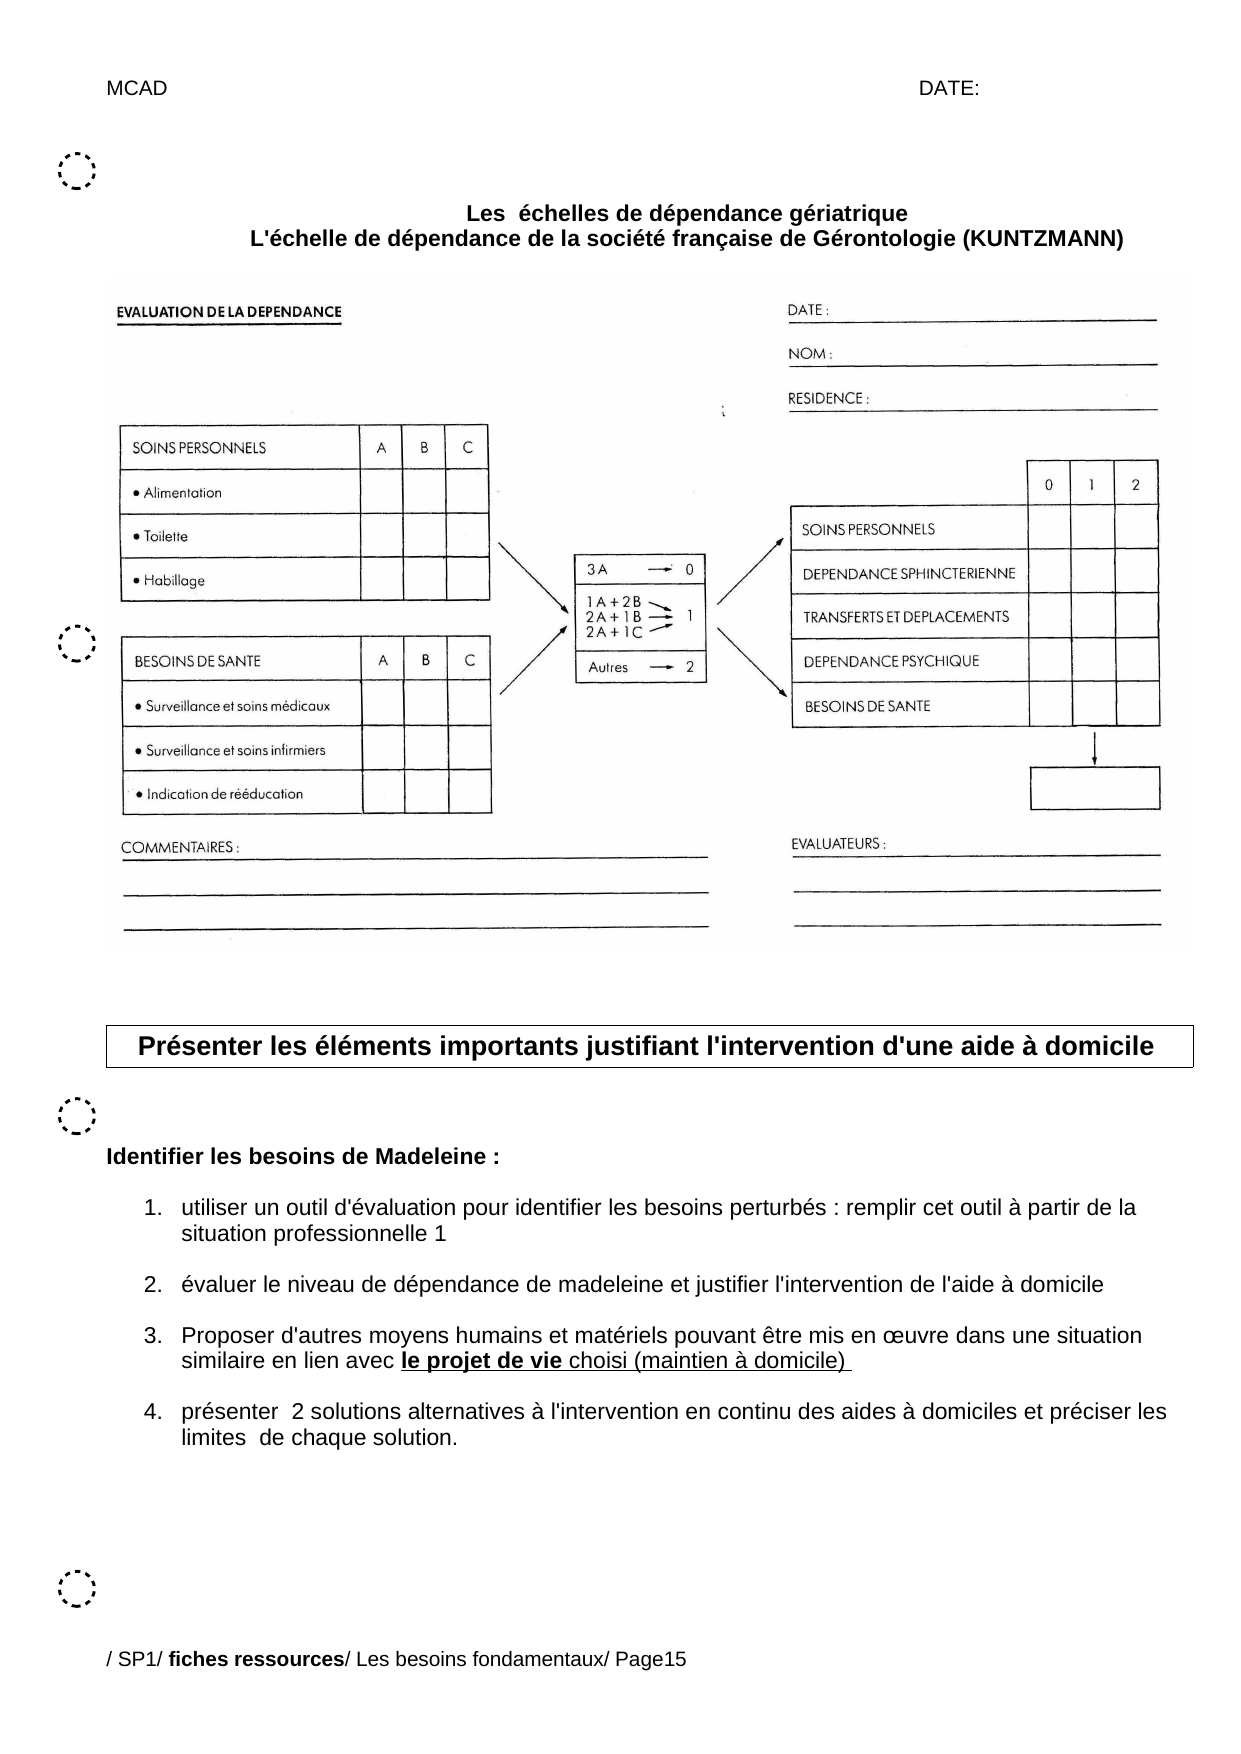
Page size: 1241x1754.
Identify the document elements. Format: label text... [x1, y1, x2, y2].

table_header Présenter les éléments importants justifiant l'intervention d'une aide à domicile [107, 1026, 1193, 1067]
list évaluer le niveau de dépendance de madeleine et justifier l'intervention de l'aide à domicile [144, 1271, 1193, 1297]
list Les échelles de dépendance gériatrique L'échelle de dépendance de la société française de Gérontologie (KUNTZMANN) [144, 175, 1193, 252]
picture [106, 277, 1193, 949]
text Identifier les besoins de Madeleine : [106, 1144, 1193, 1169]
list présenter 2 solutions alternatives à l'intervention en continu des aides à domiciles et préciser les limites de chaque solution. [144, 1399, 1193, 1450]
list utiliser un outil d'évaluation pour identifier les besoins perturbés : remplir cet outil à partir de la situation professionnelle 1 [144, 1195, 1193, 1246]
list Proposer d'autres moyens humains et matériels pouvant être mis en œuvre dans une situation similaire en lien avec le projet de vie choisi (maintien à domicile) [144, 1322, 1193, 1373]
